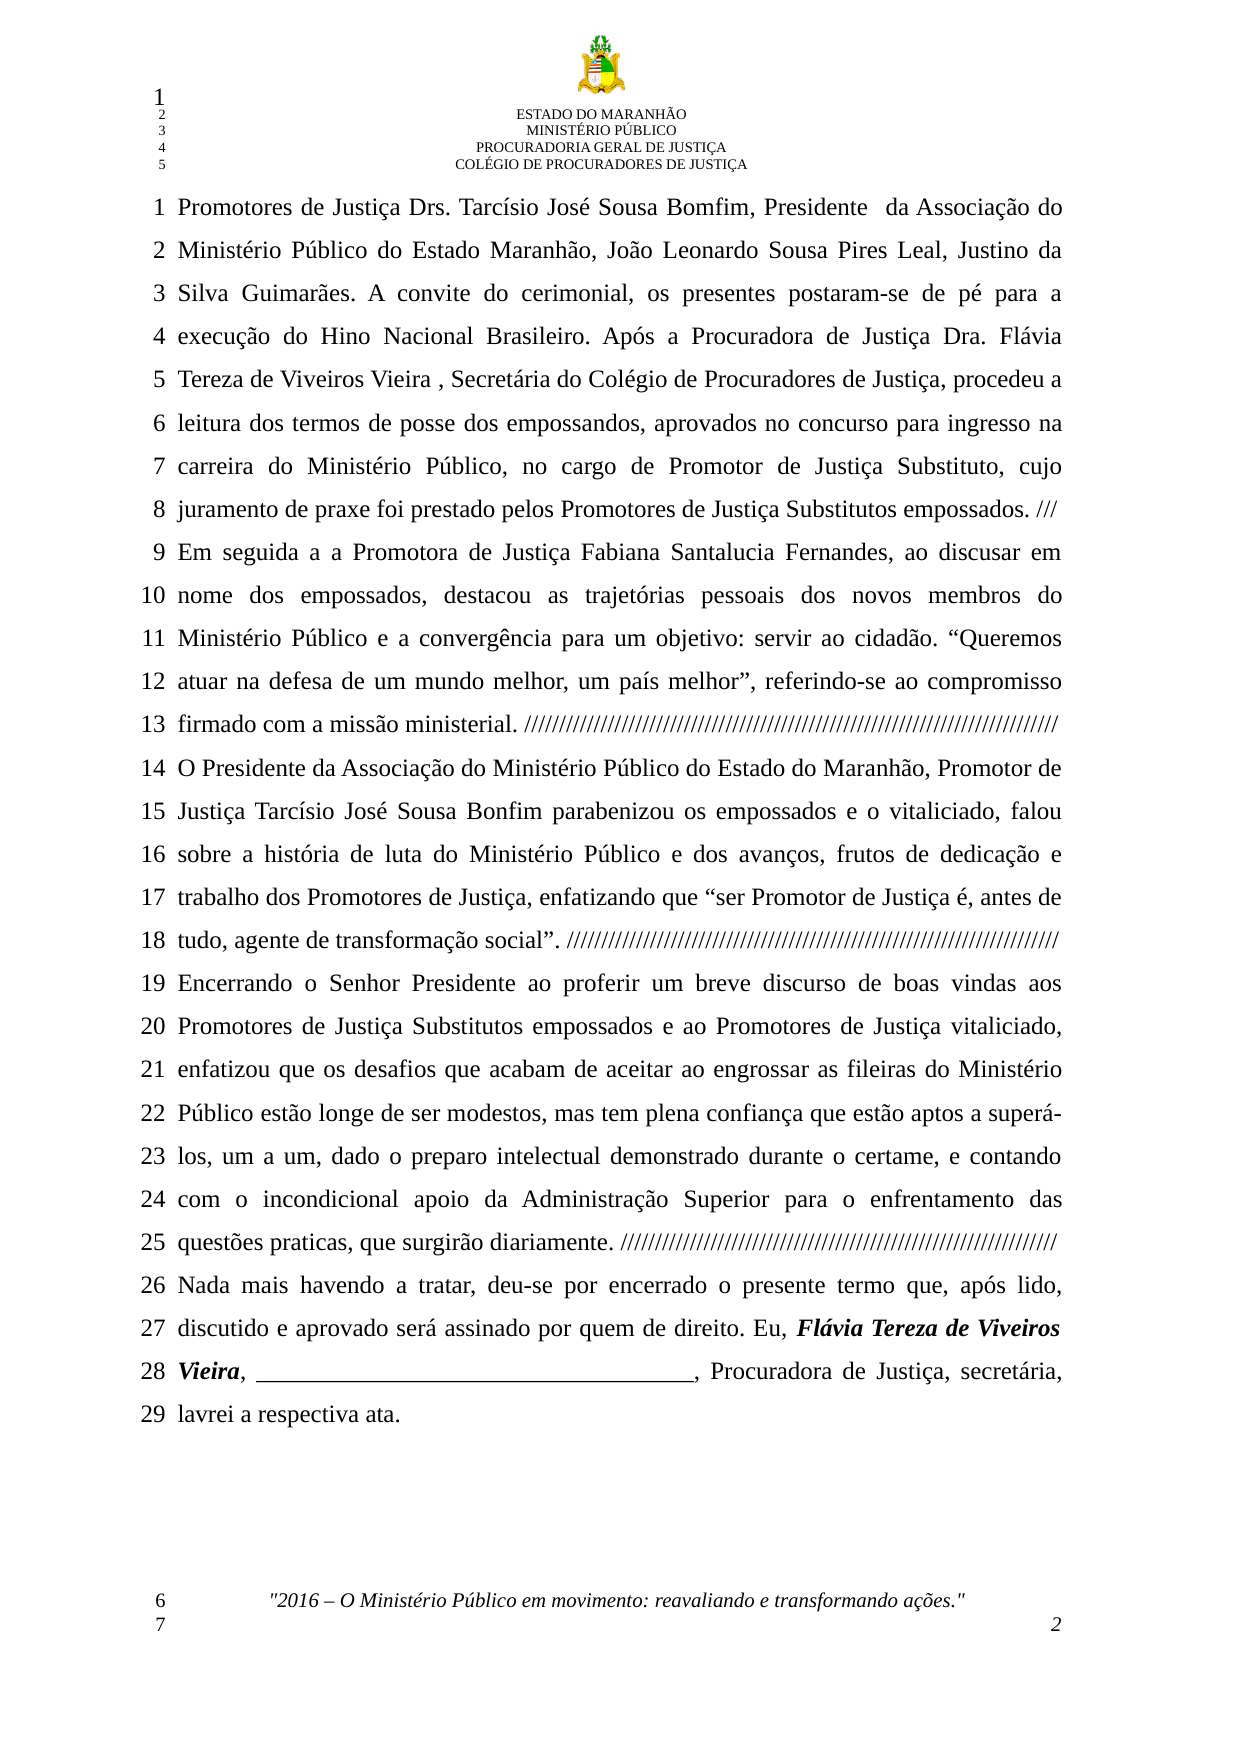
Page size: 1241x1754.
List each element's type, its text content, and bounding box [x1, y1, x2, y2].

text Em seguida a a Promotora de Justiça Fabiana Santalucia Fernandes, ao discusar em nome dos empossados, destacou as trajetórias pessoais dos novos membros do Ministério Público e a convergência para um objetivo: servir ao cidadão. “Queremos atuar na defesa de um mundo melhor, um país melhor”, referindo-se ao compromisso firmado com a missão ministerial. ///////////////////////////////////////////////////////////////////////////// [177, 537, 1063, 738]
text Promotores de Justiça Drs. Tarcísio José Sousa Bomfim, Presidente da Associação do Ministério Público do Estado Maranhão, João Leonardo Sousa Pires Leal, Justino da Silva Guimarães. A convite do cerimonial, os presentes postaram-se de pé para a execução do Hino Nacional Brasileiro. Após a Procuradora de Justiça Dra. Flávia Tereza de Viveiros Vieira , Secretária do Colégio de Procuradores de Justiça, procedeu a leitura dos termos de posse dos empossandos, aprovados no concurso para ingresso na carreira do Ministério Público, no cargo de Promotor de Justiça Substituto, cujo juramento de praxe foi prestado pelos Promotores de Justiça Substitutos empossados. /// [177, 192, 1063, 523]
text Encerrando o Senhor Presidente ao proferir um breve discurso de boas vindas aos Promotores de Justiça Substitutos empossados e ao Promotores de Justiça vitaliciado, enfatizou que os desafios que acabam de aceitar ao engrossar as fileiras do Ministério Público estão longe de ser modestos, mas tem plena confiança que estão aptos a superá-los, um a um, dado o preparo intelectual demonstrado durante o certame, e contando com o incondicional apoio da Administração Superior para o enfrentamento das questões praticas, que surgirão diariamente. /////////////////////////////////////////////////////////////// [177, 968, 1063, 1256]
text Nada mais havendo a tratar, deu-se por encerrado o presente termo que, após lido, discutido e aprovado será assinado por quem de direito. Eu, Flávia Tereza de Viveiros Vieira, ___________________________________, Procuradora de Justiça, secretária, lavrei a respectiva ata. [177, 1270, 1063, 1428]
text O Presidente da Associação do Ministério Público do Estado do Maranhão, Promotor de Justiça Tarcísio José Sousa Bonfim parabenizou os empossados e o vitaliciado, falou sobre a história de luta do Ministério Público e dos avanços, frutos de dedicação e trabalho dos Promotores de Justiça, enfatizando que “ser Promotor de Justiça é, antes de tudo, agente de transformação social”. /////////////////////////////////////////////////////////////////////// [177, 753, 1063, 954]
